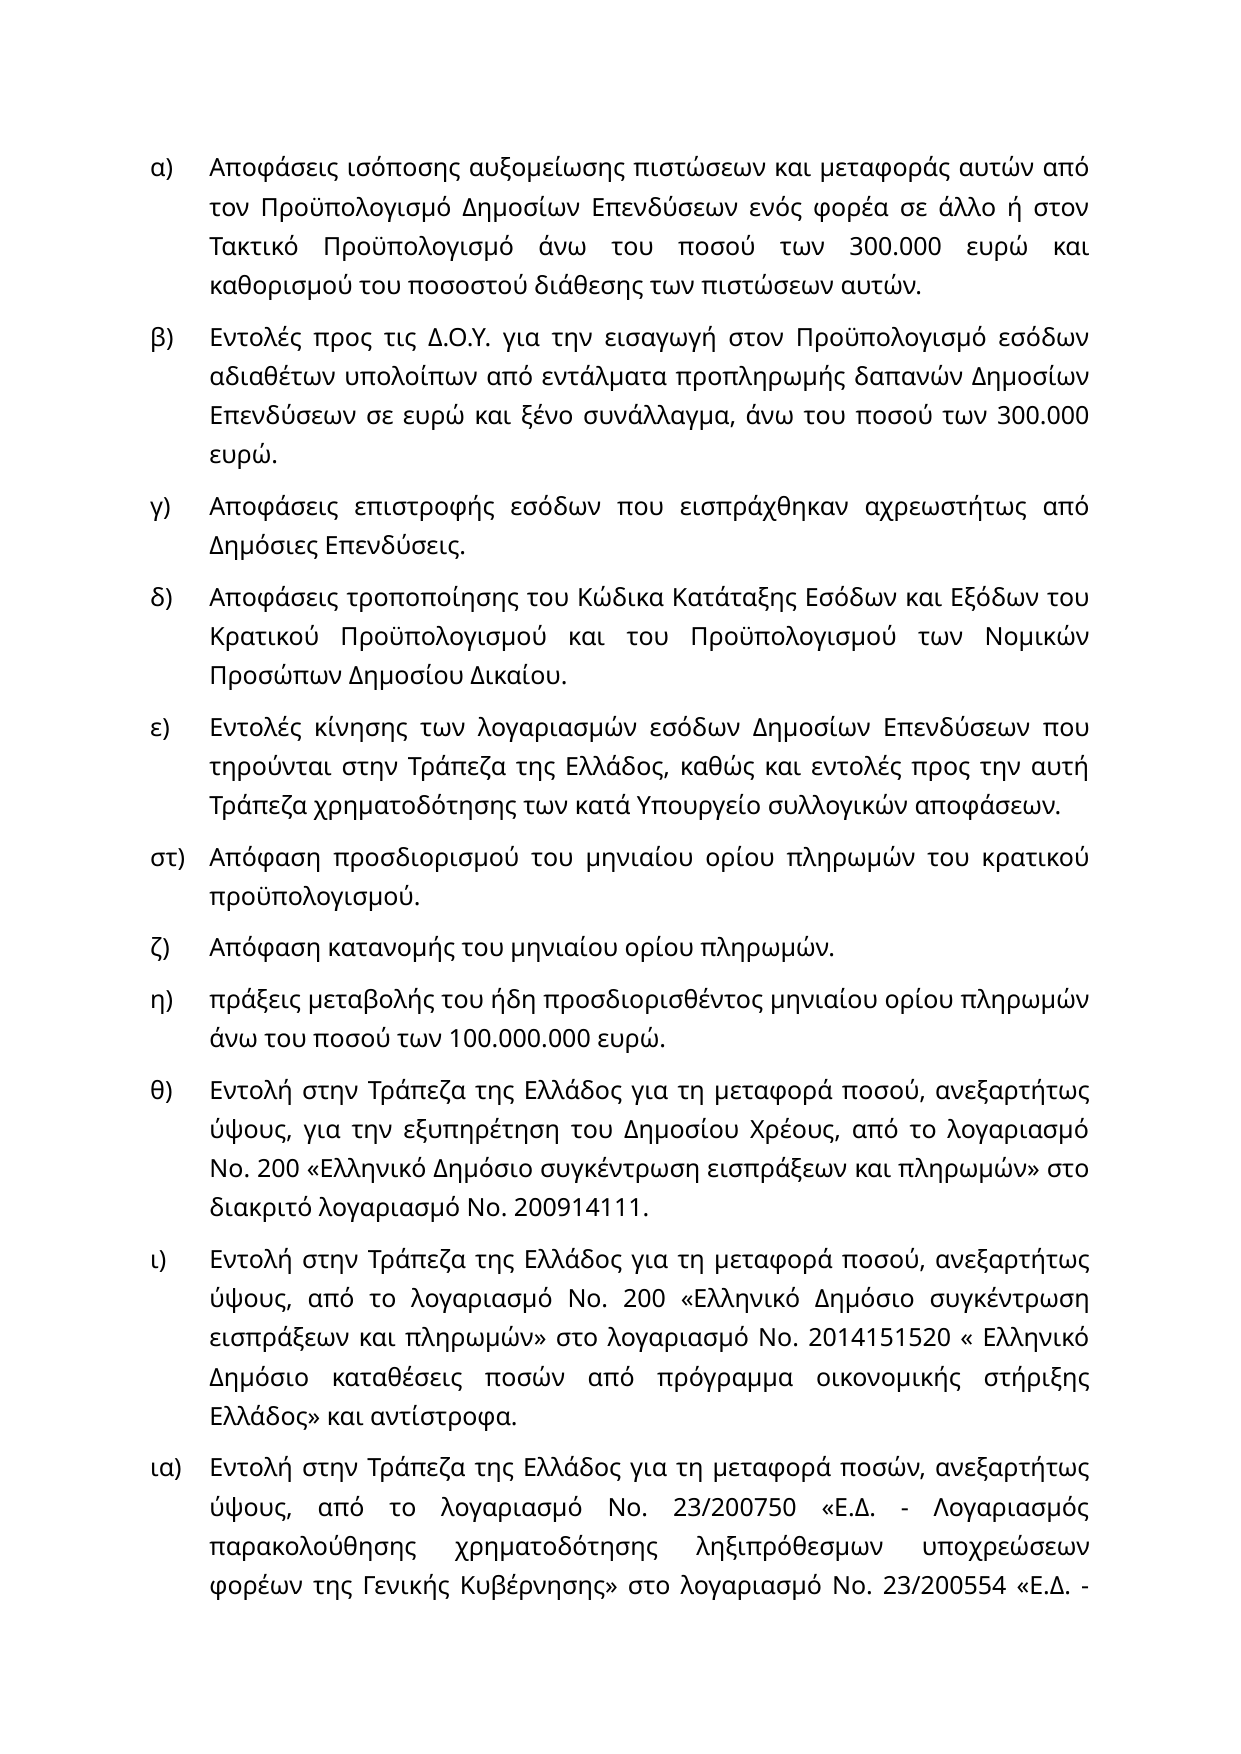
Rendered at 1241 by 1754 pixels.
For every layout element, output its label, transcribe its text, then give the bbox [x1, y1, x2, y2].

list ζ) Απόφαση κατανομής του μηνιαίου ορίου πληρωμών. [150, 930, 1090, 964]
list α) Αποφάσεις ισόποσης αυξομείωσης πιστώσεων και μεταφοράς αυτών από τον Προϋπολογισμό Δημοσίων Επενδύσεων ενός φορέα σε άλλο ή στον Τακτικό Προϋπολογισμό άνω του ποσού των 300.000 ευρώ και καθορισμού του ποσοστού διάθεσης των πιστώσεων αυτών. [150, 150, 1090, 302]
list ια) Εντολή στην Τράπεζα της Ελλάδος για τη μεταφορά ποσών, ανεξαρτήτως ύψους, από το λογαριασμό No. 23/200750 «Ε.Δ. - Λογαριασμός παρακολούθησης χρηματοδότησης ληξιπρόθεσμων υποχρεώσεων φορέων της Γενικής Κυβέρνησης» στο λογαριασμό No. 23/200554 «Ε.Δ. [150, 1450, 1090, 1602]
list η) πράξεις μεταβολής του ήδη προσδιορισθέντος μηνιαίου ορίου πληρωμών άνω του ποσού των 100.000.000 ευρώ. [150, 982, 1090, 1055]
list στ) Απόφαση προσδιορισμού του μηνιαίου ορίου πληρωμών του κρατικού προϋπολογισμού. [150, 839, 1090, 912]
list δ) Αποφάσεις τροποποίησης του Κώδικα Κατάταξης Εσόδων και Εξόδων του Κρατικού Προϋπολογισμού και του Προϋπολογισμού των Νομικών Προσώπων Δημοσίου Δικαίου. [150, 579, 1090, 692]
list β) Εντολές προς τις Δ.Ο.Υ. για την εισαγωγή στον Προϋπολογισμό εσόδων αδιαθέτων υπολοίπων από εντάλματα προπληρωμής δαπανών Δημοσίων Επενδύσεων σε ευρώ και ξένο συνάλλαγμα, άνω του ποσού των 300.000 ευρώ. [150, 319, 1090, 471]
list θ) Εντολή στην Τράπεζα της Ελλάδος για τη μεταφορά ποσού, ανεξαρτήτως ύψους, για την εξυπηρέτηση του Δημοσίου Χρέους, από το λογαριασμό No. 200 «Ελληνικό Δημόσιο συγκέντρωση εισπράξεων και πληρωμών» στο διακριτό λογαριασμό No. 200914111. [150, 1072, 1090, 1224]
list ι) Εντολή στην Τράπεζα της Ελλάδος για τη μεταφορά ποσού, ανεξαρτήτως ύψους, από το λογαριασμό No. 200 «Ελληνικό Δημόσιο συγκέντρωση εισπράξεων και πληρωμών» στο λογαριασμό No. 2014151520 « Ελληνικό Δημόσιο καταθέσεις ποσών από πρόγραμμα οικονομικής στήριξης Ελλάδος» και αντίστροφα. [150, 1242, 1090, 1432]
list ε) Εντολές κίνησης των λογαριασμών εσόδων Δημοσίων Επενδύσεων που τηρούνται στην Τράπεζα της Ελλάδος, καθώς και εντολές προς την αυτή Τράπεζα χρηματοδότησης των κατά Υπουργείο συλλογικών αποφάσεων. [150, 709, 1090, 822]
list γ) Αποφάσεις επιστροφής εσόδων που εισπράχθηκαν αχρεωστήτως από Δημόσιες Επενδύσεις. [150, 488, 1090, 562]
